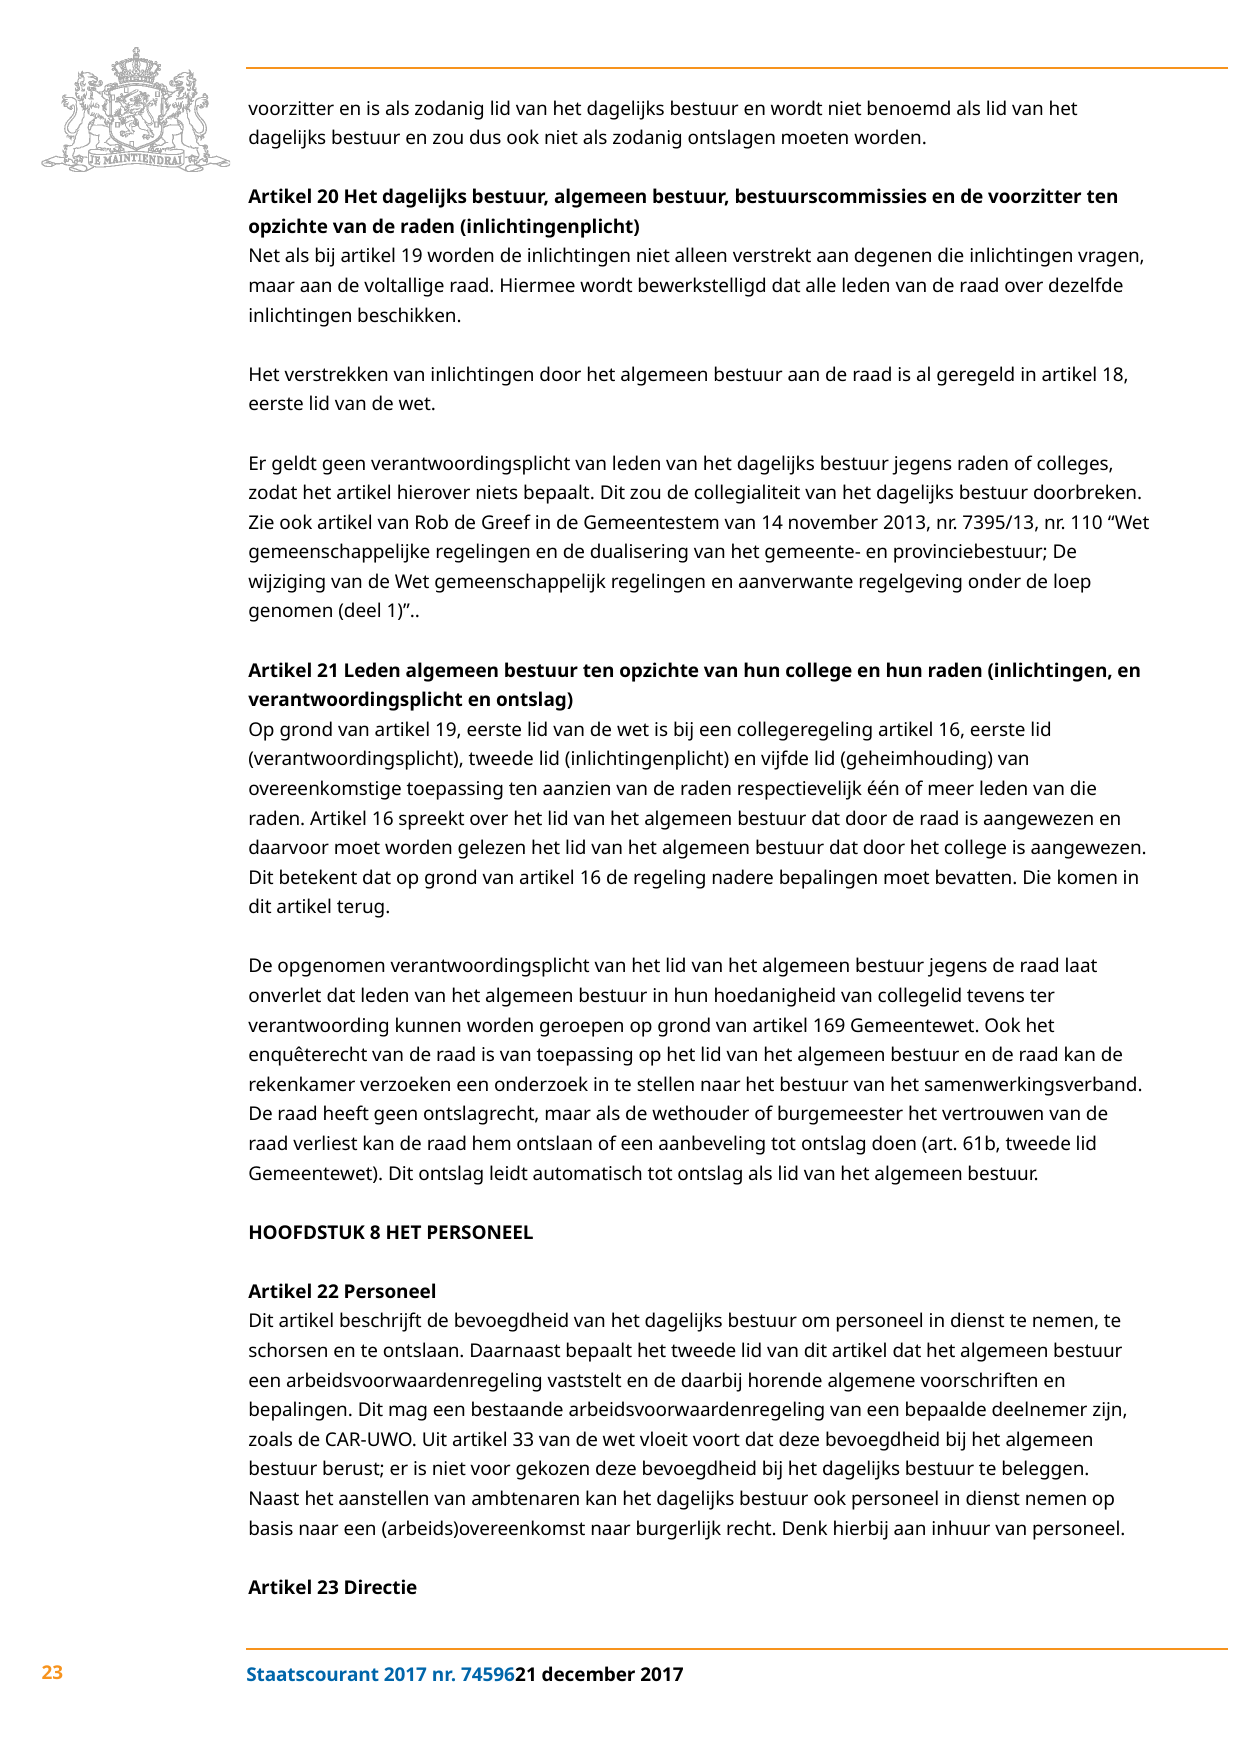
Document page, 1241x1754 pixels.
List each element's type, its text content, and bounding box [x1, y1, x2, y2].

text Het verstrekken van inlichtingen door het algemeen bestuur aan de raad is al geregeld in artikel 18, eerste lid van de wet. [248, 361, 1152, 416]
text Artikel 23 Directie [248, 1574, 1152, 1600]
text Artikel 20 Het dagelijks bestuur, algemeen bestuur, bestuurscommissies en de voorzitter ten opzichte van de raden (inlichtingenplicht) [248, 183, 1152, 239]
text Net als bij artikel 19 worden de inlichtingen niet alleen verstrekt aan degenen die inlichtingen vragen, maar aan de voltallige raad. Hiermee wordt bewerkstelligd dat alle leden van de raad over dezelfde inlichtingen beschikken. [248, 243, 1152, 328]
text Op grond van artikel 19, eerste lid van de wet is bij een collegeregeling artikel 16, eerste lid (verantwoordingsplicht), tweede lid (inlichtingenplicht) en vijfde lid (geheimhouding) van overeenkomstige toepassing ten aanzien van de raden respectievelijk één of meer leden van die raden. Artikel 16 spreekt over het lid van het algemeen bestuur dat door de raad is aangewezen en daarvoor moet worden gelezen het lid van het algemeen bestuur dat door het college is aangewezen. Dit betekent dat op grond van artikel 16 de regeling nadere bepalingen moet bevatten. Die komen in dit artikel terug. [248, 716, 1152, 919]
text Naast het aanstellen van ambtenaren kan het dagelijks bestuur ook personeel in dienst nemen op basis naar een (arbeids)overeenkomst naar burgerlijk recht. Denk hierbij aan inhuur van personeel. [248, 1485, 1152, 1541]
text voorzitter en is als zodanig lid van het dagelijks bestuur en wordt niet benoemd als lid van het dagelijks bestuur en zou dus ook niet als zodanig ontslagen moeten worden. [248, 95, 1152, 150]
text HOOFDSTUK 8 HET PERSONEEL [248, 1219, 1152, 1245]
text Artikel 22 Personeel [248, 1278, 1152, 1304]
text De opgenomen verantwoordingsplicht van het lid van het algemeen bestuur jegens de raad laat onverlet dat leden van het algemeen bestuur in hun hoedanigheid van collegelid tevens ter verantwoording kunnen worden geroepen op grond van artikel 169 Gemeentewet. Ook het enquêterecht van de raad is van toepassing op het lid van het algemeen bestuur en de raad kan de rekenkamer verzoeken een onderzoek in te stellen naar het bestuur van het samenwerkingsverband. De raad heeft geen ontslagrecht, maar als de wethouder of burgemeester het vertrouwen van de raad verliest kan de raad hem ontslaan of een aanbeveling tot ontslag doen (art. 61b, tweede lid Gemeentewet). Dit ontslag leidt automatisch tot ontslag als lid van het algemeen bestuur. [248, 953, 1152, 1186]
picture [41, 47, 231, 172]
text Er geldt geen verantwoordingsplicht van leden van het dagelijks bestuur jegens raden of colleges, zodat het artikel hierover niets bepaalt. Dit zou de collegialiteit van het dagelijks bestuur doorbreken. Zie ook artikel van Rob de Greef in de Gemeentestem van 14 november 2013, nr. 7395/13, nr. 110 “Wet gemeenschappelijke regelingen en de dualisering van het gemeente- en provinciebestuur; De wijziging van de Wet gemeenschappelijk regelingen en aanverwante regelgeving onder de loep genomen (deel 1)”.. [248, 450, 1152, 623]
text Artikel 21 Leden algemeen bestuur ten opzichte van hun college en hun raden (inlichtingen, en verantwoordingsplicht en ontslag) [248, 657, 1152, 712]
text Dit artikel beschrijft de bevoegdheid van het dagelijks bestuur om personeel in dienst te nemen, te schorsen en te ontslaan. Daarnaast bepaalt het tweede lid van dit artikel dat het algemeen bestuur een arbeidsvoorwaardenregeling vaststelt en de daarbij horende algemene voorschriften en bepalingen. Dit mag een bestaande arbeidsvoorwaardenregeling van een bepaalde deelnemer zijn, zoals de CAR-UWO. Uit artikel 33 van de wet vloeit voort dat deze bevoegdheid bij het algemeen bestuur berust; er is niet voor gekozen deze bevoegdheid bij het dagelijks bestuur te beleggen. [248, 1308, 1152, 1481]
